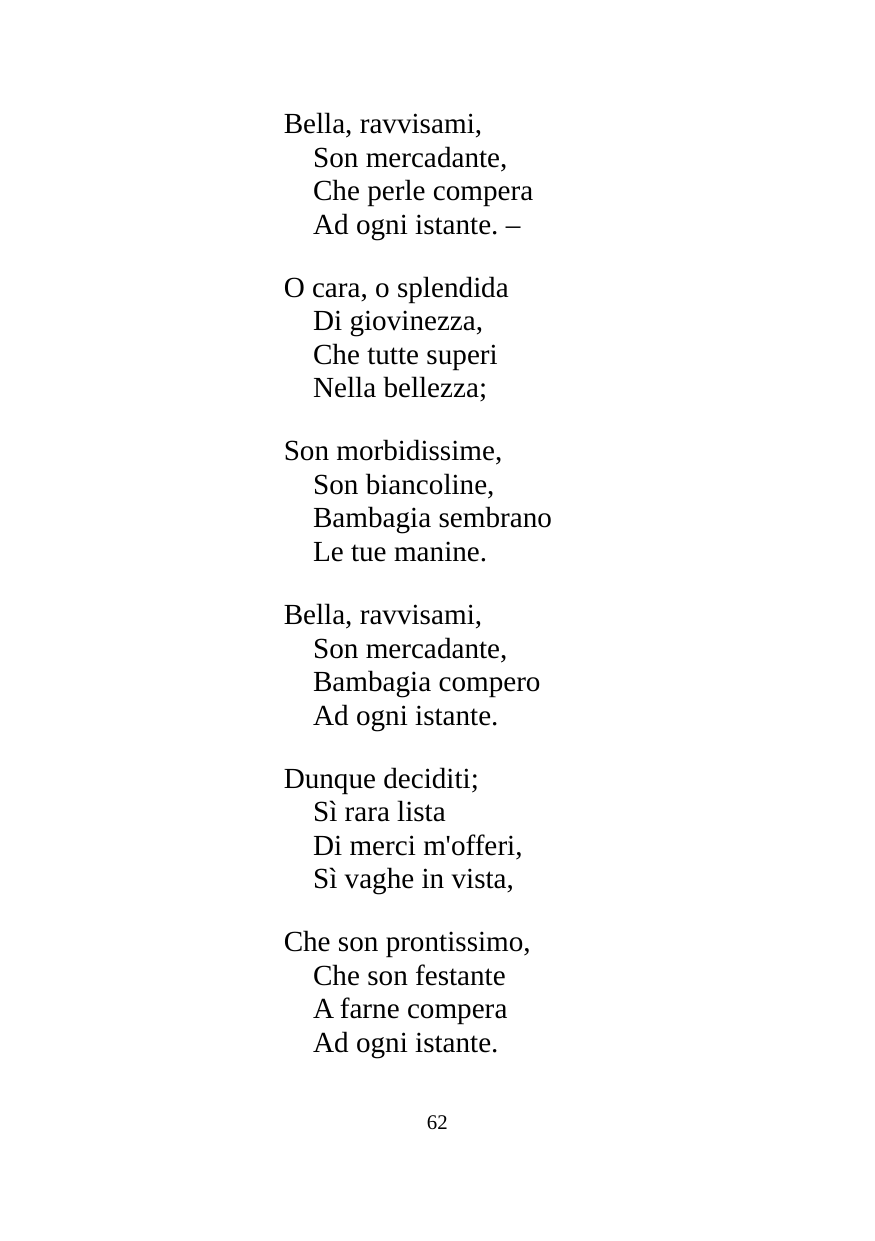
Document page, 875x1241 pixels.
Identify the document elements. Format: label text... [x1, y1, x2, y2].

text Dunque deciditi; Sì rara lista Di merci m'offeri, Sì vaghe in vista, [283, 761, 768, 895]
text Bella, ravvisami, Son mercadante, Bambagia compero Ad ogni istante. [283, 597, 768, 731]
text Che son prontissimo, Che son festante A farne compera Ad ogni istante. [283, 924, 768, 1059]
text Bella, ravvisami, Son mercadante, Che perle compera Ad ogni istante. – [283, 106, 768, 240]
text Son morbidissime, Son biancoline, Bambagia sembrano Le tue manine. [283, 433, 768, 568]
text O cara, o splendida Di giovinezza, Che tutte superi Nella bellezza; [283, 270, 768, 404]
